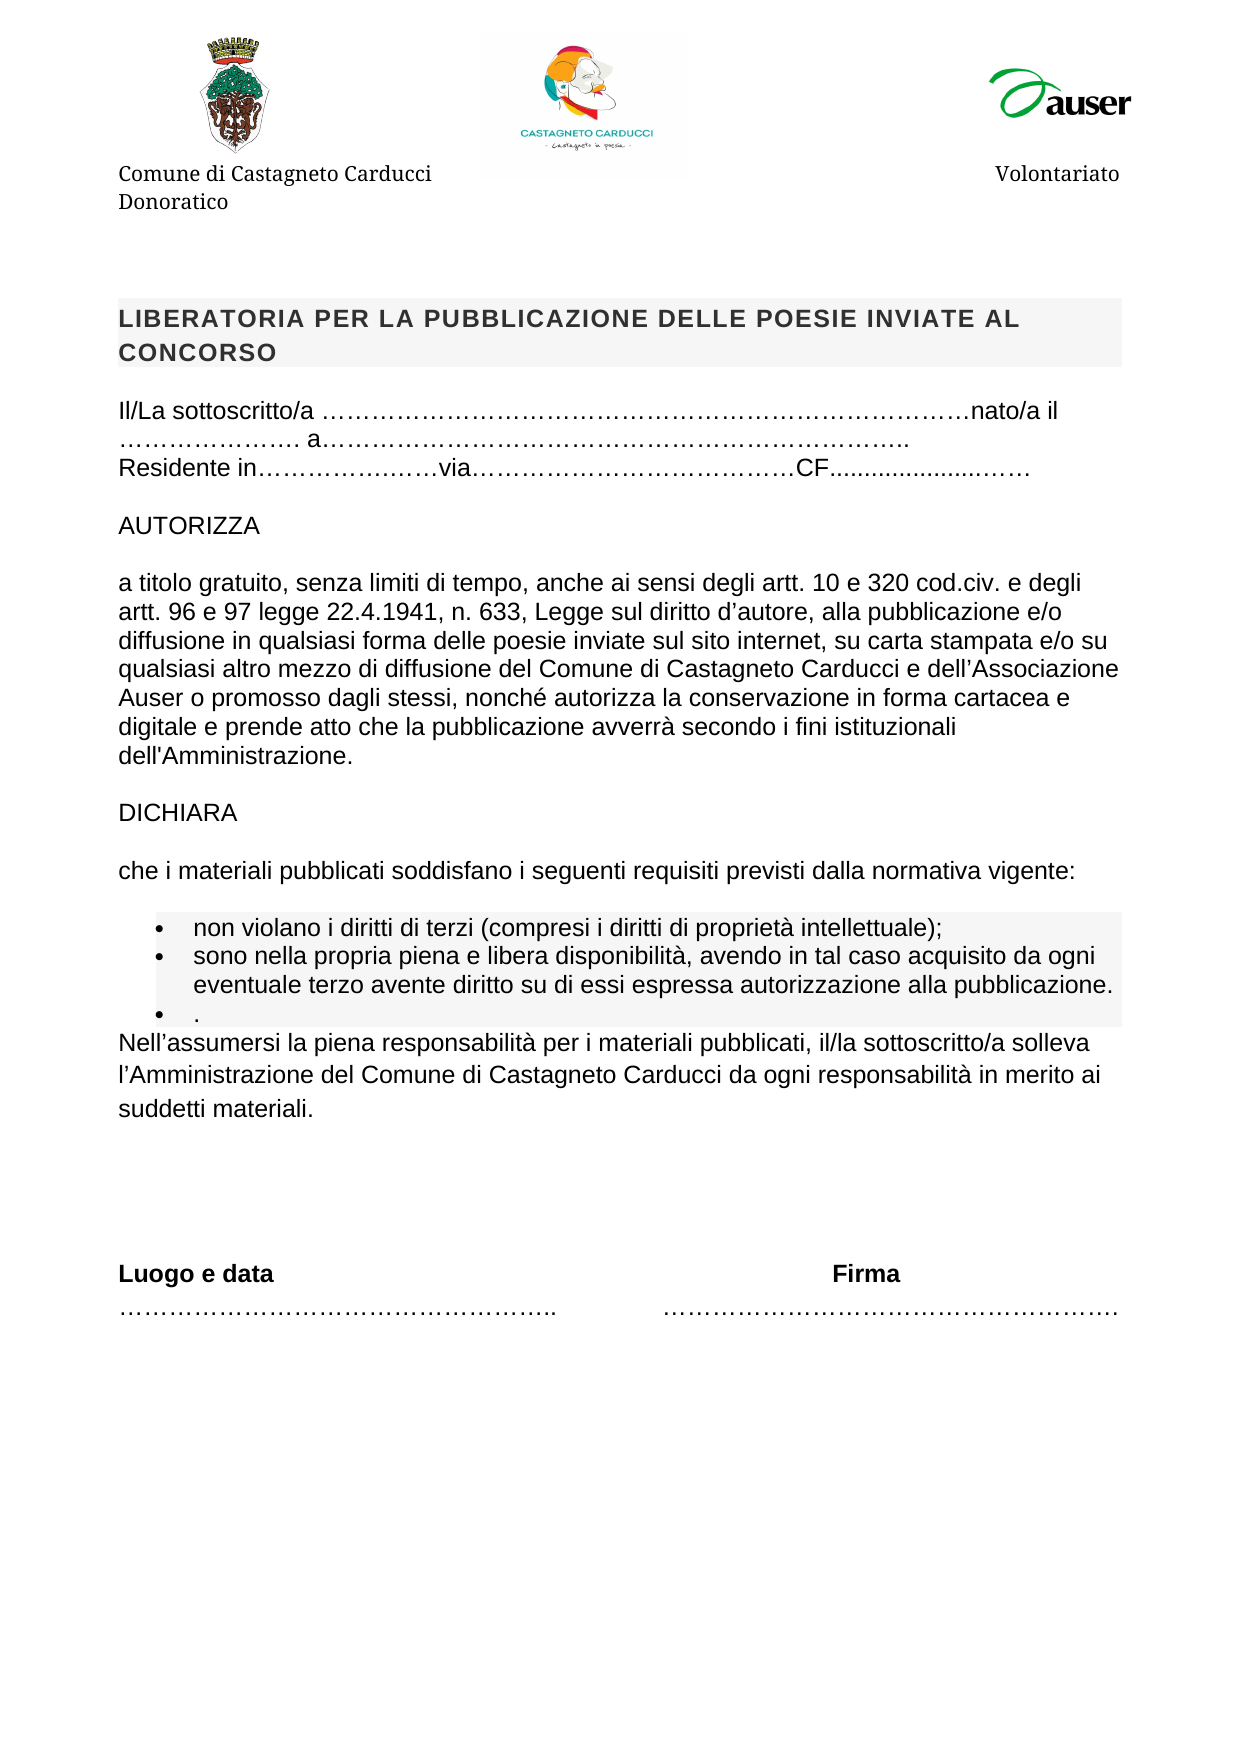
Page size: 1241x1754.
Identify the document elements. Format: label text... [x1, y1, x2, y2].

list non violano i diritti di terzi (compresi i diritti di proprietà intellettuale); [156, 912, 1122, 941]
text LIBERATORIA PER LA PUBBLICAZIONE DELLE POESIE INVIATE AL CONCORSO [118, 298, 1122, 367]
list . [156, 999, 1122, 1027]
list sono nella propria piena e libera disponibilità, avendo in tal caso acquisito da ogni eventuale terzo avente diritto su di essi espressa autorizzazione alla pubblicazione. [156, 941, 1122, 999]
text Nell’assumersi la piena responsabilità per i materiali pubblicati, il/la sottoscritto/a solleva l’Amministrazione del Comune di Castagneto Carducci da ogni responsabilità in merito ai suddetti materiali. Luogo e data Firma …………………………………………….. ………………………………………………. [118, 1027, 1122, 1353]
text Il/La sottoscritto/a ……………………………………………………………………nato/a il …………………. a…………………………………………………………….. Residente in…………….……via…………………………………CF......................…… AUTORIZZA a titolo gratuito, senza limiti di tempo, anche ai sensi degli artt. 10 e 320 cod.civ. e degli artt. 96 e 97 legge 22.4.1941, n. 633, Legge sul diritto d’autore, alla pubblicazione e/o diffusione in qualsiasi forma delle poesie inviate sul sito internet, su carta stampata e/o su qualsiasi altro mezzo di diffusione del Comune di Castagneto Carducci e dell’Associazione Auser o promosso dagli stessi, nonché autorizza la conservazione in forma cartacea e digitale e prende atto che la pubblicazione avverrà secondo i fini istituzionali dell'Amministrazione. DICHIARA che i materiali pubblicati soddisfano i seguenti requisiti previsti dalla normativa vigente: [118, 367, 1122, 912]
